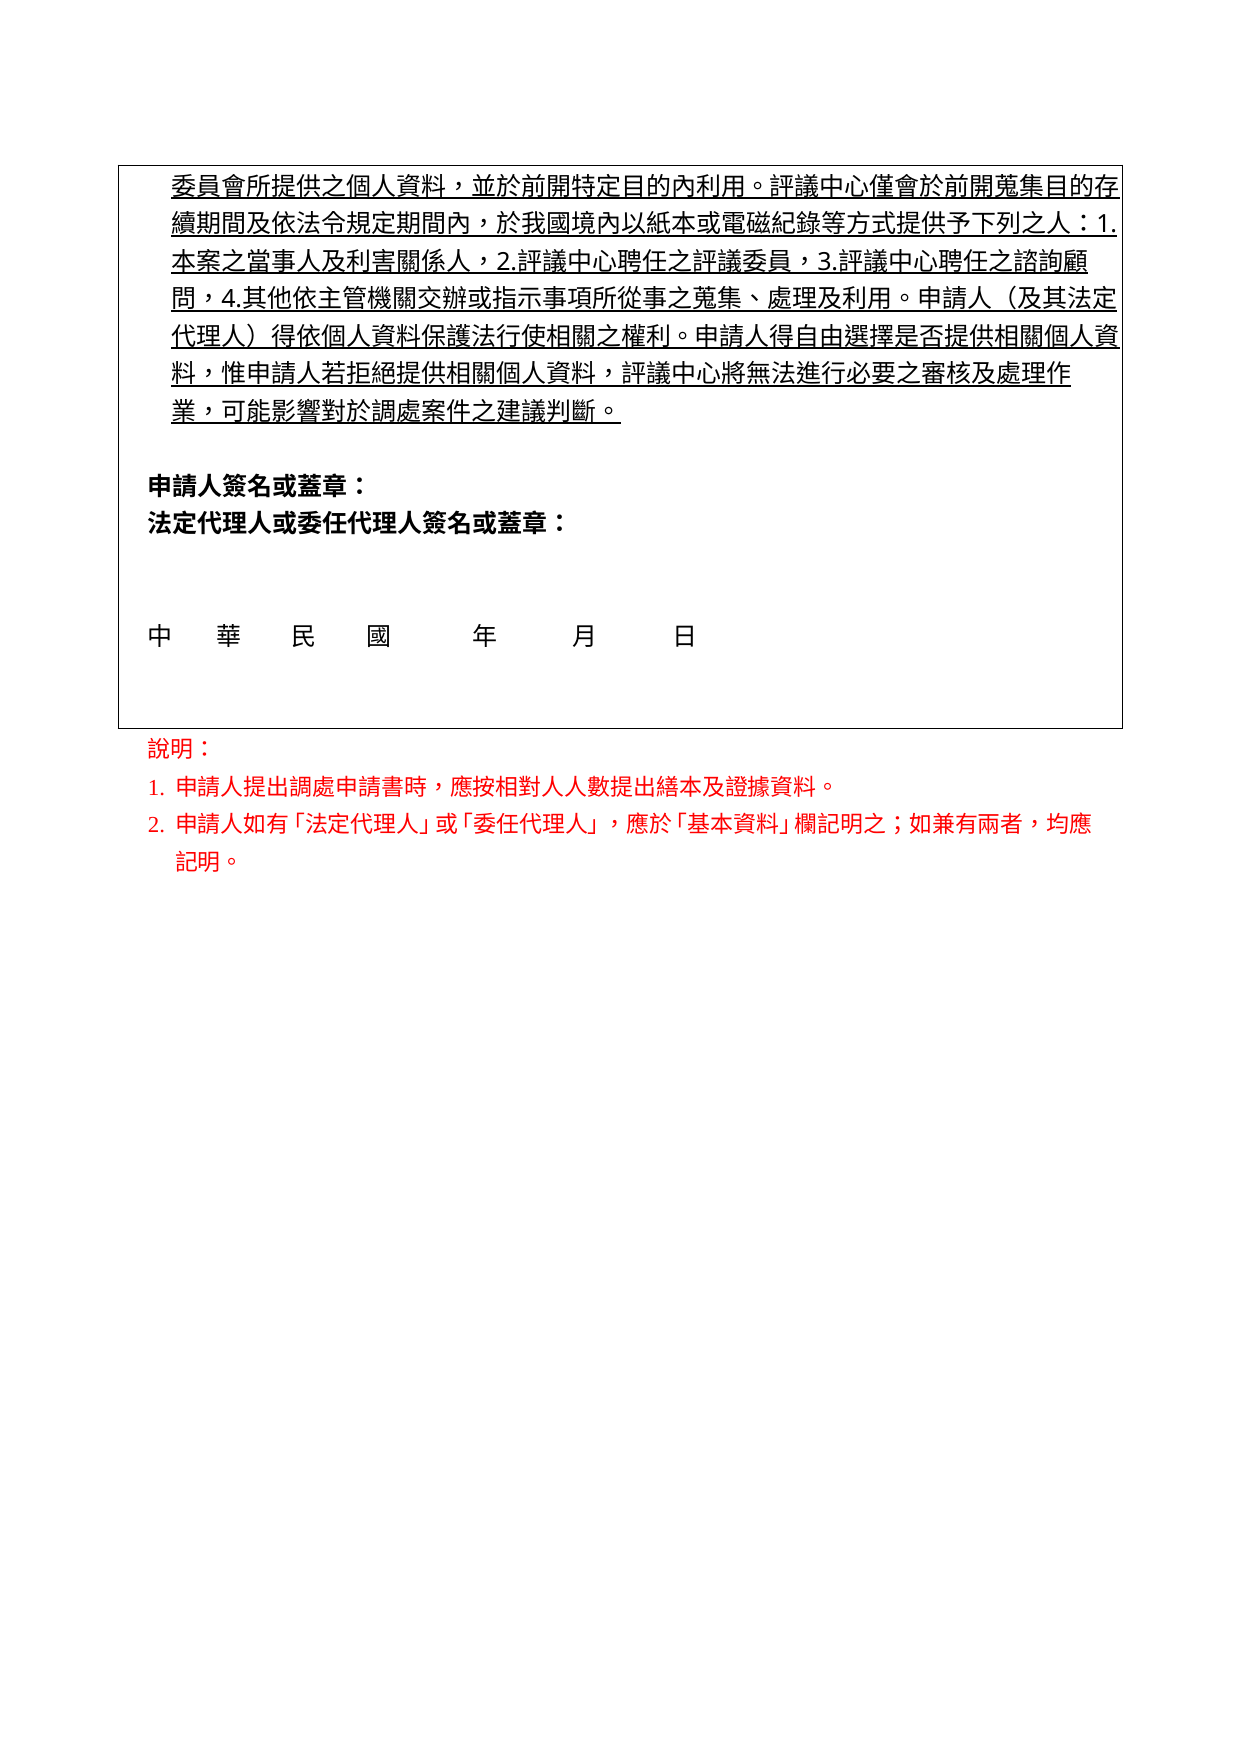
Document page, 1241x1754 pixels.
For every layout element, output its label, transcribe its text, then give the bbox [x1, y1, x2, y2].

table_cell 委員會所提供之個人資料，並於前開特定目的內利用。評議中心僅會於前開蒐集目的存續期間及依法令規定期間內，於我國境內以紙本或電磁紀錄等方式提供予下列之人：1.本案之當事人及利害關係人，2.評議中心聘任之評議委員，3.評議中心聘任之諮詢顧問，4.其他依主管機關交辦或指示事項所從事之蒐集、處理及利用。申請人（及其法定代理人）得依個人資料保護法行使相關之權利。申請人得自由選擇是否提供相關個人資料，惟申請人若拒絕提供相關個人資料，評議中心將無法進行必要之審核及處理作業，可能影響對於調處案件之建議判斷。 申請人簽名或蓋章： 法定代理人或委任代理人簽名或蓋章： 中 華 民 國 年 月 日 [119, 166, 1122, 728]
list 申請人提出調處申請書時，應按相對人人數提出繕本及證據資料。 [148, 767, 1092, 804]
text 說明： [148, 729, 1092, 767]
list 申請人如有「法定代理人」或「委任代理人」，應於「基本資料」欄記明之；如兼有兩者，均應記明。 [148, 804, 1092, 879]
